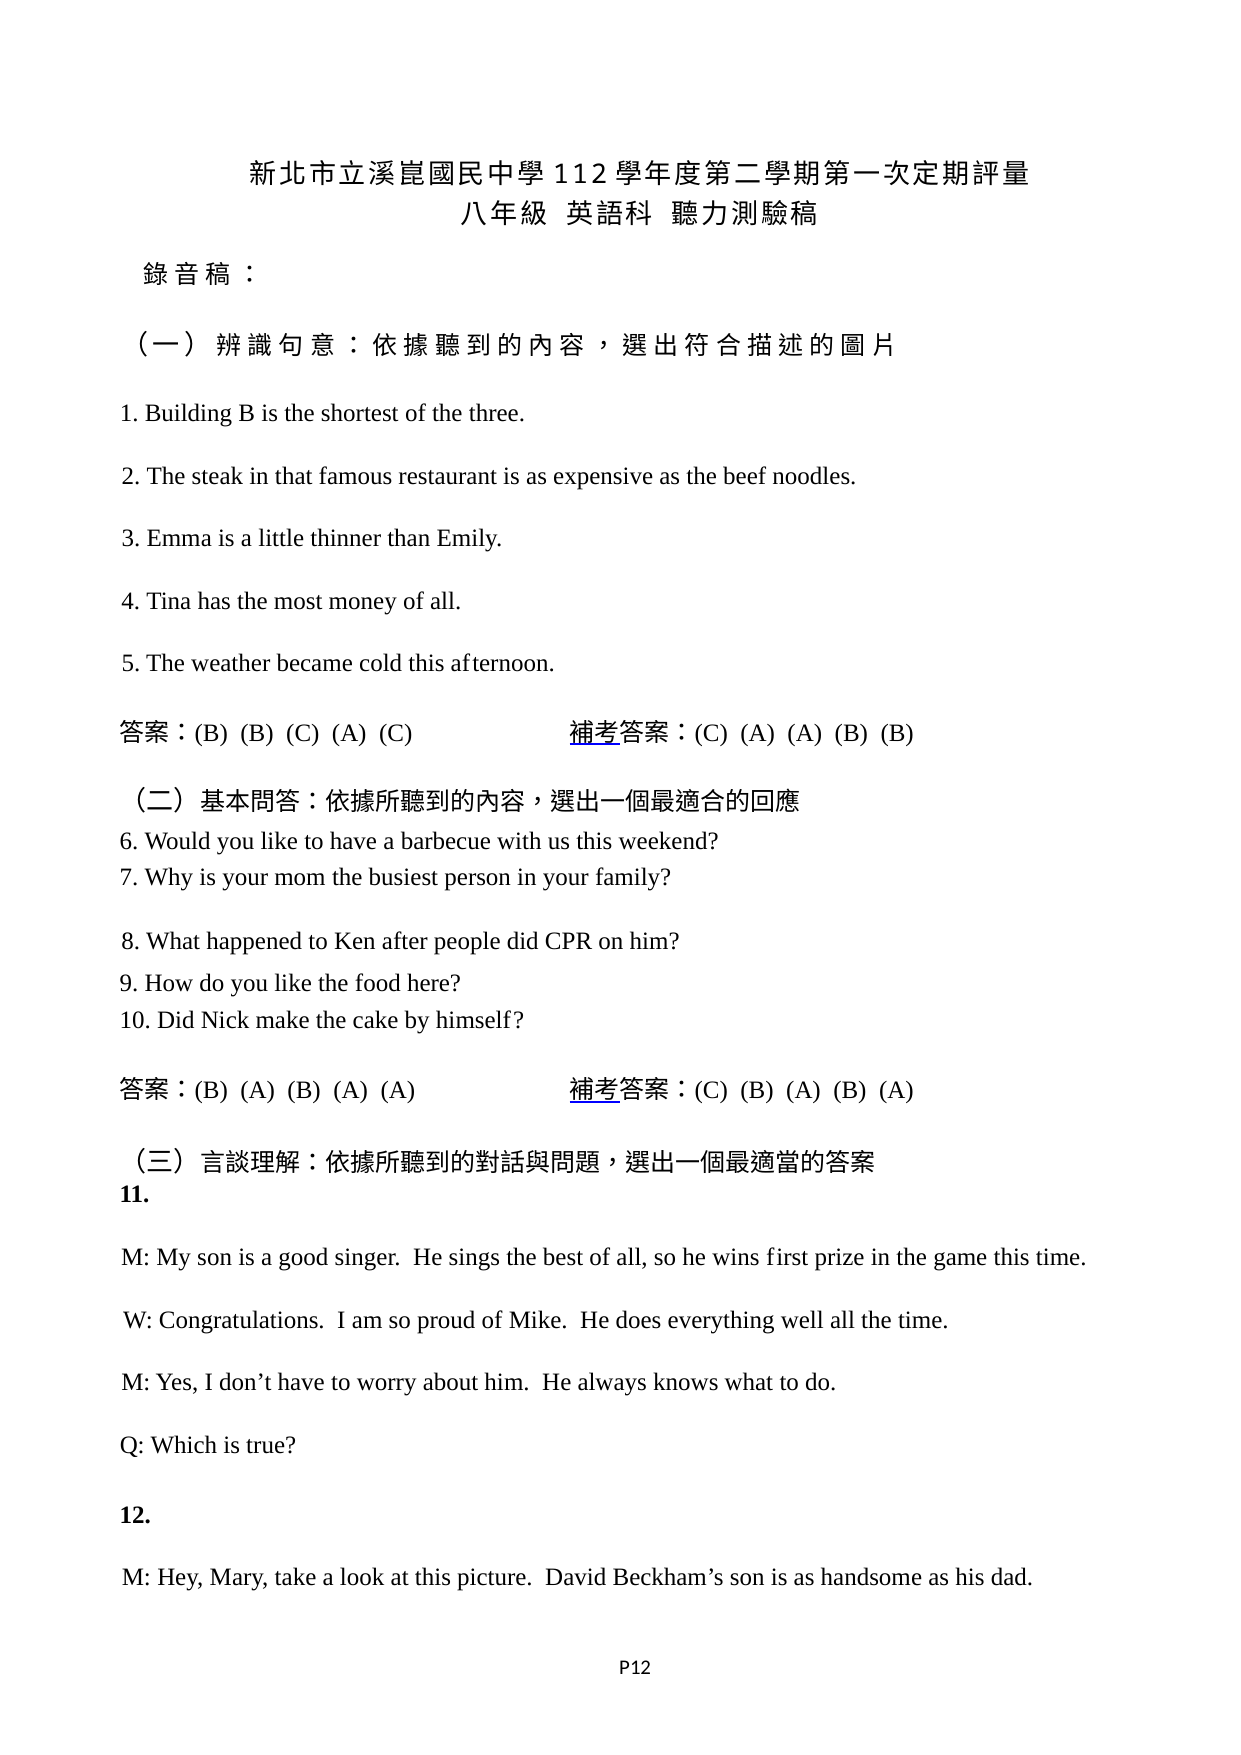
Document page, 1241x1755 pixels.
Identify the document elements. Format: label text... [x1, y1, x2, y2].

text 12. [119, 1472, 1151, 1535]
text 答案：(B) (A) (B) (A) (A) 補考答案：(C) (B) (A) (B) (A) [119, 1070, 1151, 1106]
text M: My son is a good singer. He sings the best of all, so he wins first prize in the game this time. [119, 1215, 1151, 1277]
text Q: Which is true? [119, 1402, 1151, 1465]
text （一）辨識句意：依據聽到的內容，選出符合描述的圖片 [119, 301, 1151, 364]
text 7. Why is your mom the busiest person in your family? [119, 862, 1151, 891]
text 錄音稿： [132, 231, 1151, 294]
text 答案：(B) (B) (C) (A) (C) 補考答案：(C) (A) (A) (B) (B) [119, 712, 1151, 749]
text 3. Emma is a little thinner than Emily. [119, 496, 1151, 559]
text 10. Did Nick make the cake by himself? [119, 1005, 1151, 1033]
text 4. Tina has the most money of all. [119, 559, 1151, 621]
text 1. Building B is the shortest of the three. [119, 371, 1151, 434]
text 11. [119, 1179, 1151, 1207]
text 9. How do you like the food here? [119, 968, 1151, 997]
text 6. Would you like to have a barbecue with us this weekend? [119, 826, 1151, 855]
text 5. The weather became cold this afternoon. [119, 621, 1151, 684]
text 新北市立溪崑國民中學112學年度第二學期第一次定期評量 [119, 152, 1159, 192]
text 八年級 英語科 聽力測驗稿 [119, 192, 1159, 231]
text W: Congratulations. I am so proud of Mike. He does everything well all the time. [119, 1277, 1151, 1340]
text 8. What happened to Ken after people did CPR on him? [119, 898, 1151, 961]
text （三）言談理解：依據所聽到的對話與問題，選出一個最適當的答案 [119, 1139, 1151, 1179]
text M: Yes, I don’t have to worry about him. He always knows what to do. [119, 1340, 1151, 1402]
text 2. The steak in that famous restaurant is as expensive as the beef noodles. [119, 434, 1151, 496]
text （二）基本問答：依據所聽到的內容，選出一個最適合的回應 [119, 779, 1151, 818]
text M: Hey, Mary, take a look at this picture. David Beckham’s son is as handsome as his dad. [119, 1535, 1151, 1597]
